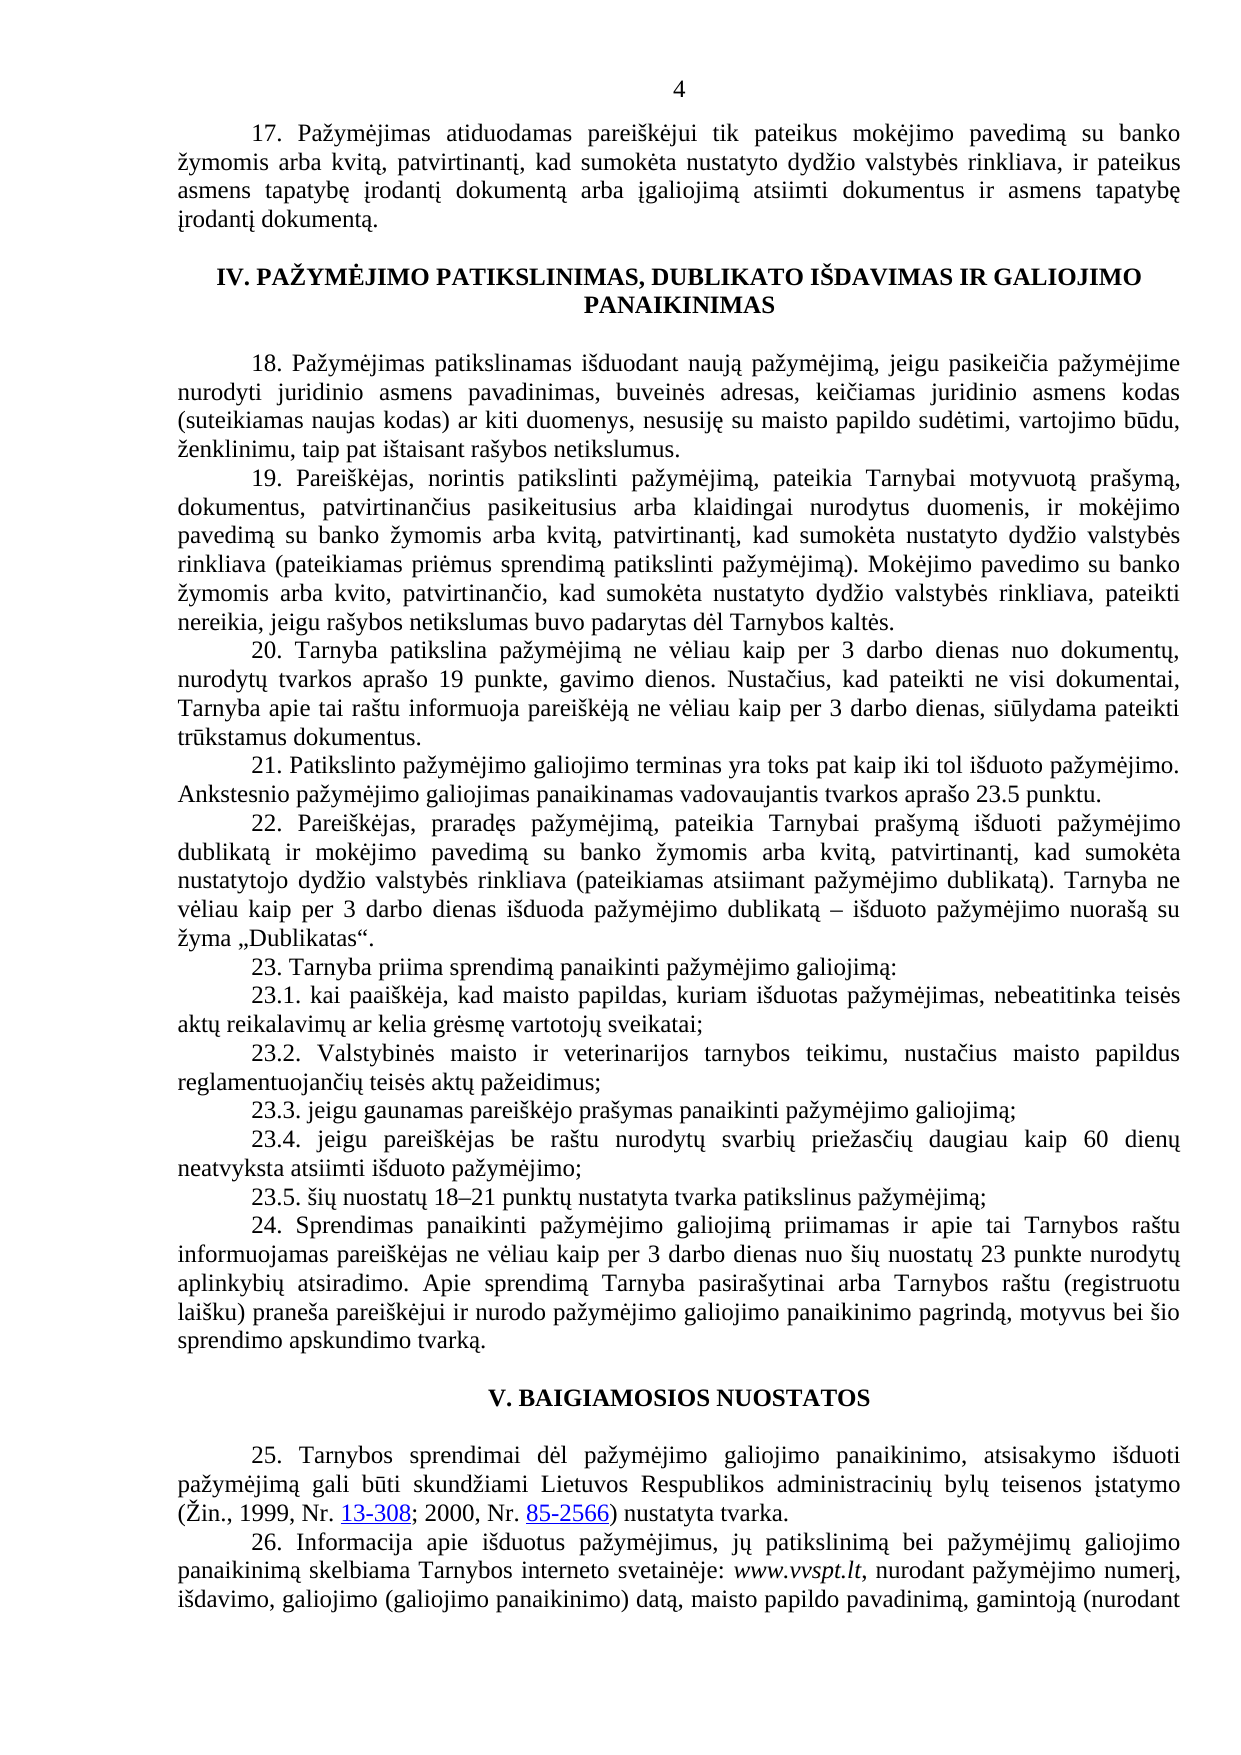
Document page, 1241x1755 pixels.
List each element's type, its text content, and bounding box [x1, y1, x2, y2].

text 24. Sprendimas panaikinti pažymėjimo galiojimą priimamas ir apie tai Tarnybos raštu informuojamas pareiškėjas ne vėliau kaip per 3 darbo dienas nuo šių nuostatų 23 punkte nurodytų aplinkybių atsiradimo. Apie sprendimą Tarnyba pasirašytinai arba Tarnybos raštu (registruotu laišku) praneša pareiškėjui ir nurodo pažymėjimo galiojimo panaikinimo pagrindą, motyvus bei šio sprendimo apskundimo tvarką. [177, 1211, 1181, 1354]
text 23.2. Valstybinės maisto ir veterinarijos tarnybos teikimu, nustačius maisto papildus reglamentuojančių teisės aktų pažeidimus; [177, 1038, 1181, 1096]
text 22. Pareiškėjas, praradęs pažymėjimą, pateikia Tarnybai prašymą išduoti pažymėjimo dublikatą ir mokėjimo pavedimą su banko žymomis arba kvitą, patvirtinantį, kad sumokėta nustatytojo dydžio valstybės rinkliava (pateikiamas atsiimant pažymėjimo dublikatą). Tarnyba ne vėliau kaip per 3 darbo dienas išduoda pažymėjimo dublikatą – išduoto pažymėjimo nuorašą su žyma „Dublikatas“. [177, 808, 1181, 952]
text 23.3. jeigu gaunamas pareiškėjo prašymas panaikinti pažymėjimo galiojimą; [177, 1096, 1181, 1124]
text 17. Pažymėjimas atiduodamas pareiškėjui tik pateikus mokėjimo pavedimą su banko žymomis arba kvitą, patvirtinantį, kad sumokėta nustatyto dydžio valstybės rinkliava, ir pateikus asmens tapatybę įrodantį dokumentą arba įgaliojimą atsiimti dokumentus ir asmens tapatybę įrodantį dokumentą. [177, 118, 1181, 233]
text IV. PAŽYMĖJIMO PATIKSLINIMAS, DUBLIKATO IŠDAVIMAS IR GALIOJIMO PANAIKINIMAS [177, 262, 1181, 319]
text 18. Pažymėjimas patikslinamas išduodant naują pažymėjimą, jeigu pasikeičia pažymėjime nurodyti juridinio asmens pavadinimas, buveinės adresas, keičiamas juridinio asmens kodas (suteikiamas naujas kodas) ar kiti duomenys, nesusiję su maisto papildo sudėtimi, vartojimo būdu, ženklinimu, taip pat ištaisant rašybos netikslumus. [177, 348, 1181, 463]
text 25. Tarnybos sprendimai dėl pažymėjimo galiojimo panaikinimo, atsisakymo išduoti pažymėjimą gali būti skundžiami Lietuvos Respublikos administracinių bylų teisenos įstatymo (Žin., 1999, Nr. 13-308; 2000, Nr. 85-2566) nustatyta tvarka. [177, 1441, 1181, 1527]
text 26. Informacija apie išduotus pažymėjimus, jų patikslinimą bei pažymėjimų galiojimo panaikinimą skelbiama Tarnybos interneto svetainėje: www.vvspt.lt, nurodant pažymėjimo numerį, išdavimo, galiojimo (galiojimo panaikinimo) datą, maisto papildo pavadinimą, gamintoją (nurodant [177, 1527, 1181, 1613]
text 20. Tarnyba patikslina pažymėjimą ne vėliau kaip per 3 darbo dienas nuo dokumentų, nurodytų tvarkos aprašo 19 punkte, gavimo dienos. Nustačius, kad pateikti ne visi dokumentai, Tarnyba apie tai raštu informuoja pareiškėją ne vėliau kaip per 3 darbo dienas, siūlydama pateikti trūkstamus dokumentus. [177, 636, 1181, 751]
text V. BAIGIAMOSIOS NUOSTATOS [177, 1383, 1181, 1412]
text 23.5. šių nuostatų 18–21 punktų nustatyta tvarka patikslinus pažymėjimą; [177, 1182, 1181, 1211]
text 19. Pareiškėjas, norintis patikslinti pažymėjimą, pateikia Tarnybai motyvuotą prašymą, dokumentus, patvirtinančius pasikeitusius arba klaidingai nurodytus duomenis, ir mokėjimo pavedimą su banko žymomis arba kvitą, patvirtinantį, kad sumokėta nustatyto dydžio valstybės rinkliava (pateikiamas priėmus sprendimą patikslinti pažymėjimą). Mokėjimo pavedimo su banko žymomis arba kvito, patvirtinančio, kad sumokėta nustatyto dydžio valstybės rinkliava, pateikti nereikia, jeigu rašybos netikslumas buvo padarytas dėl Tarnybos kaltės. [177, 463, 1181, 636]
text 23. Tarnyba priima sprendimą panaikinti pažymėjimo galiojimą: [177, 952, 1181, 981]
text 23.1. kai paaiškėja, kad maisto papildas, kuriam išduotas pažymėjimas, nebeatitinka teisės aktų reikalavimų ar kelia grėsmę vartotojų sveikatai; [177, 981, 1181, 1038]
text 21. Patikslinto pažymėjimo galiojimo terminas yra toks pat kaip iki tol išduoto pažymėjimo. Ankstesnio pažymėjimo galiojimas panaikinamas vadovaujantis tvarkos aprašo 23.5 punktu. [177, 751, 1181, 808]
text 23.4. jeigu pareiškėjas be raštu nurodytų svarbių priežasčių daugiau kaip 60 dienų neatvyksta atsiimti išduoto pažymėjimo; [177, 1124, 1181, 1182]
